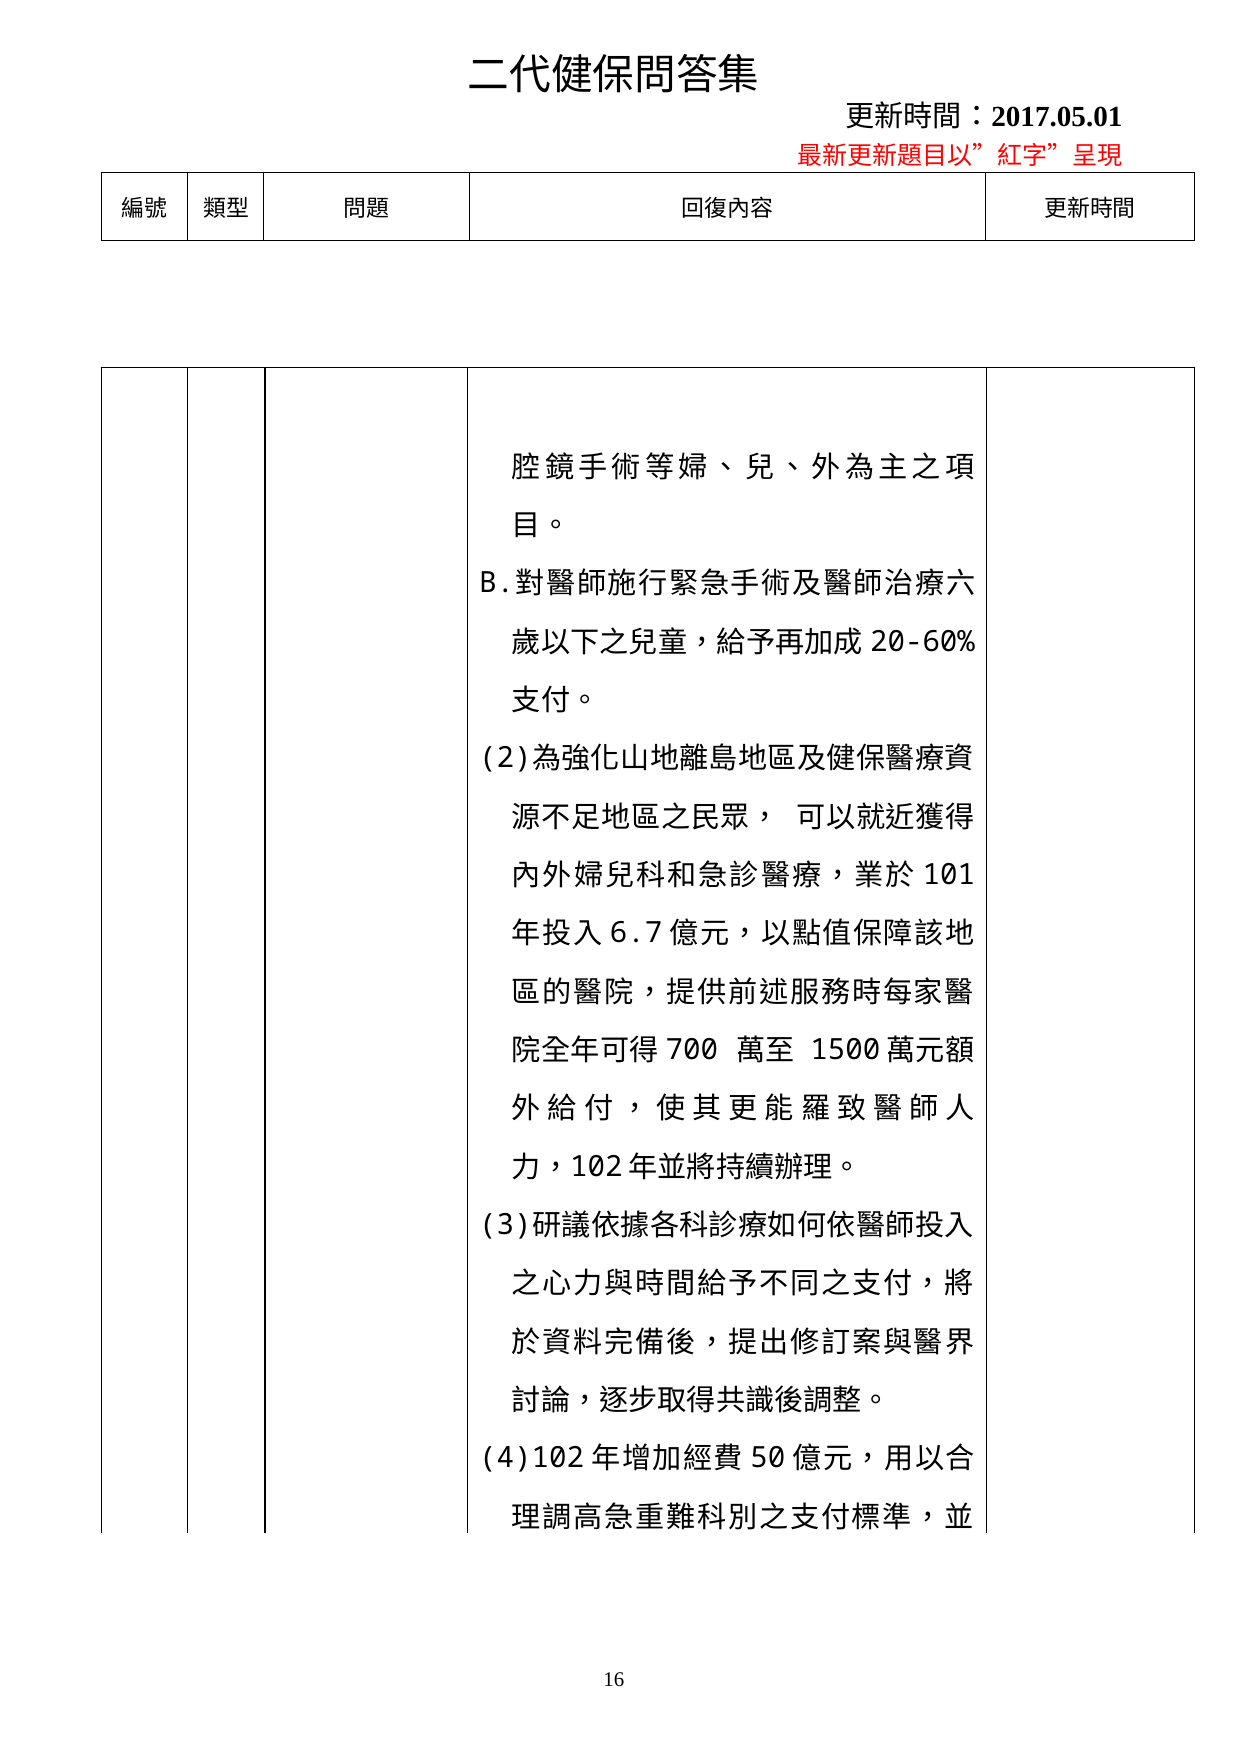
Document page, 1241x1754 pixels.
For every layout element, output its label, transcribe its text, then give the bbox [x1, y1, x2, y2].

table_cell [102, 368, 187, 1533]
table_cell [188, 368, 264, 1533]
table_cell [266, 368, 467, 1533]
table_cell [987, 368, 1194, 1533]
table_cell 腔鏡手術等婦、兒、外為主之項目。 B.對醫師施行緊急手術及醫師治療六歲以下之兒童，給予再加成20-60%支付。 (2)為強化山地離島地區及健保醫療資源不足地區之民眾， 可以就近獲得內外婦兒科和急診醫療，業於101年投入6.7億元，以點值保障該地區的醫院，提供前述服務時每家醫院全年可得700 萬至 1500萬元額外給付，使其更能羅致醫師人力，102年並將持續辦理。 (3)研議依據各科診療如何依醫師投入之心力與時間給予不同之支付，將於資料完備後，提出修訂案與醫界討論，逐步取得共識後調整。 (4)102年增加經費50億元，用以合理調高急重難科別之支付標準，並 [468, 368, 986, 1533]
